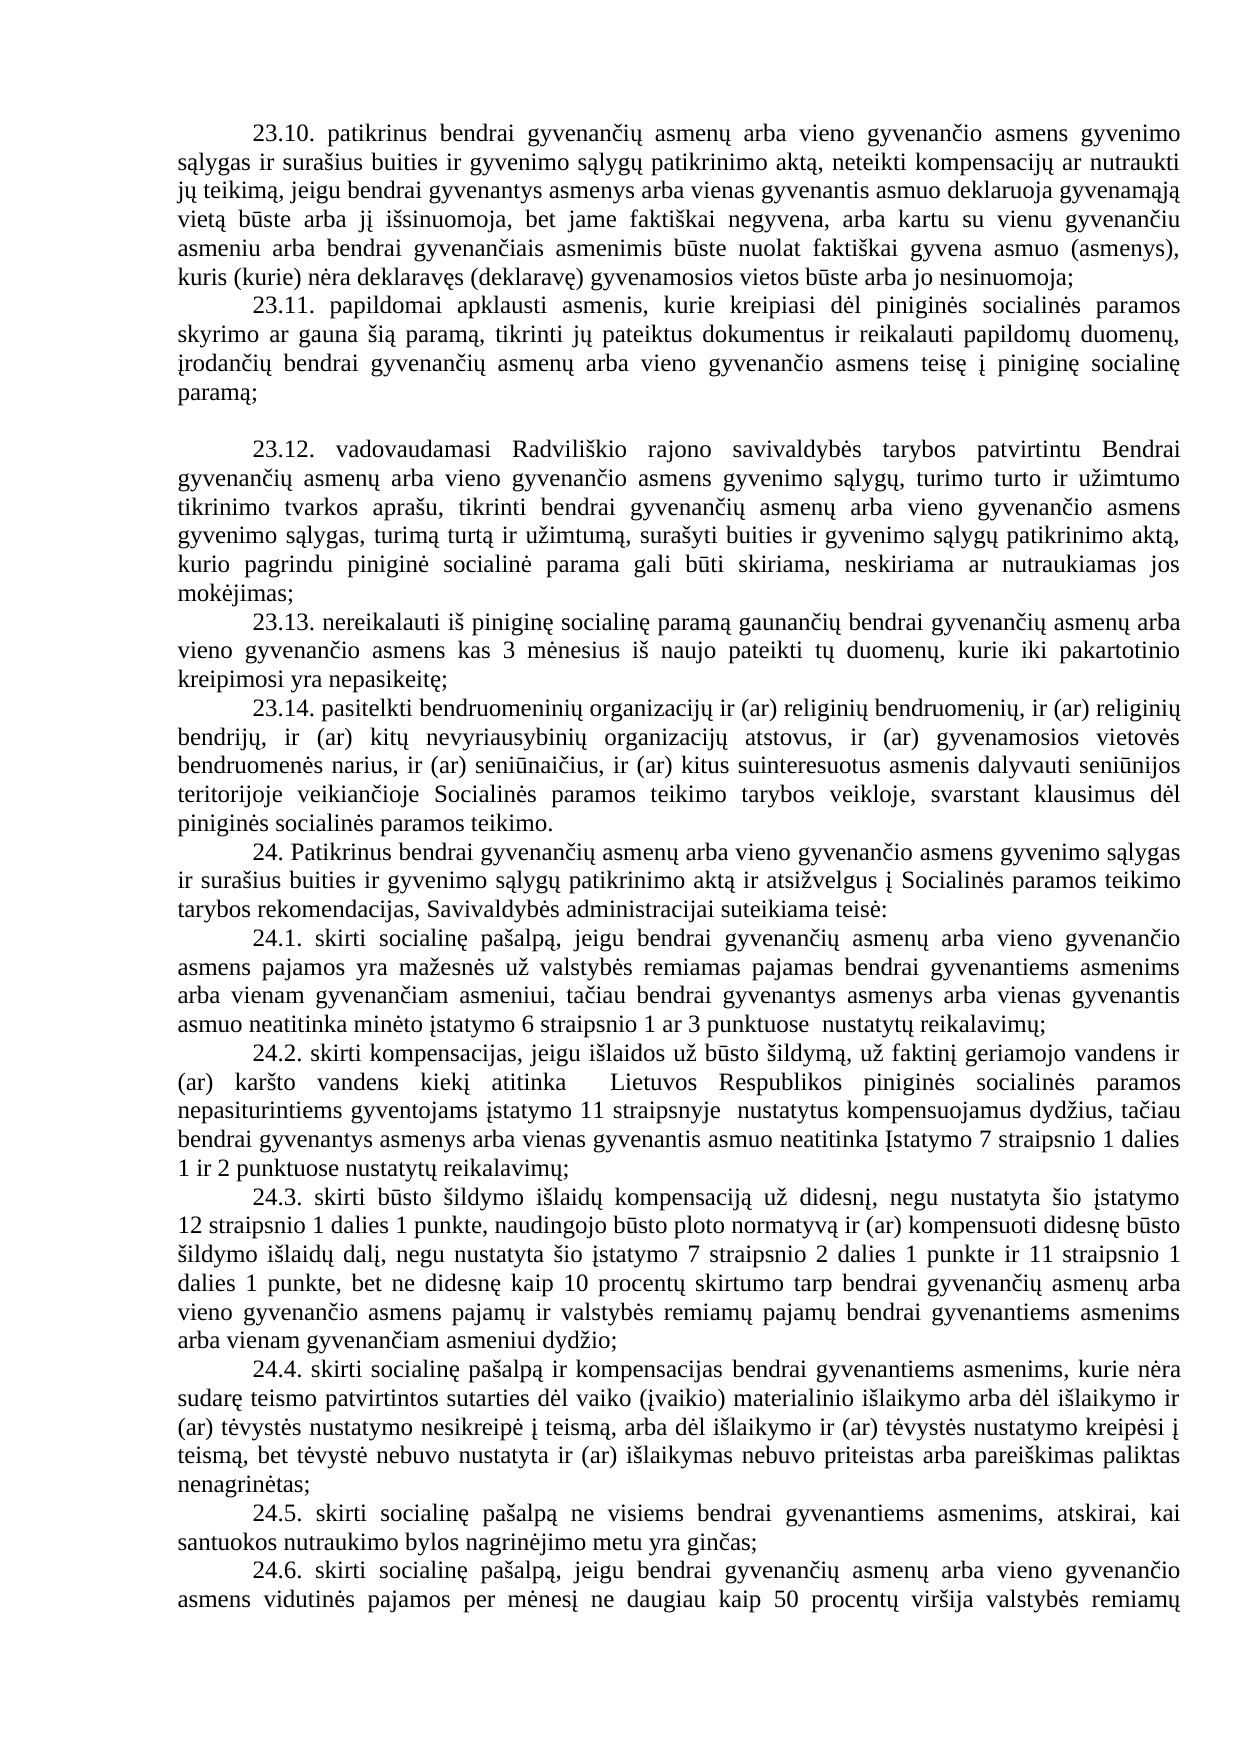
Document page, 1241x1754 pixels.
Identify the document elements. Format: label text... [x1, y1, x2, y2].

text 24.2. skirti kompensacijas, jeigu išlaidos už būsto šildymą, už faktinį geriamojo vandens ir (ar) karšto vandens kiekį atitinka Lietuvos Respublikos piniginės socialinės paramos nepasiturintiems gyventojams įstatymo 11 straipsnyje nustatytus kompensuojamus dydžius, tačiau bendrai gyvenantys asmenys arba vienas gyvenantis asmuo neatitinka Įstatymo 7 straipsnio 1 dalies 1 ir 2 punktuose nustatytų reikalavimų; [177, 1038, 1181, 1182]
text 23.12. vadovaudamasi Radviliškio rajono savivaldybės tarybos patvirtintu Bendrai gyvenančių asmenų arba vieno gyvenančio asmens gyvenimo sąlygų, turimo turto ir užimtumo tikrinimo tvarkos aprašu, tikrinti bendrai gyvenančių asmenų arba vieno gyvenančio asmens gyvenimo sąlygas, turimą turtą ir užimtumą, surašyti buities ir gyvenimo sąlygų patikrinimo aktą, kurio pagrindu piniginė socialinė parama gali būti skiriama, neskiriama ar nutraukiamas jos mokėjimas; [177, 434, 1181, 607]
text 24.5. skirti socialinę pašalpą ne visiems bendrai gyvenantiems asmenims, atskirai, kai santuokos nutraukimo bylos nagrinėjimo metu yra ginčas; [177, 1498, 1181, 1556]
text 24.1. skirti socialinę pašalpą, jeigu bendrai gyvenančių asmenų arba vieno gyvenančio asmens pajamos yra mažesnės už valstybės remiamas pajamas bendrai gyvenantiems asmenims arba vienam gyvenančiam asmeniui, tačiau bendrai gyvenantys asmenys arba vienas gyvenantis asmuo neatitinka minėto įstatymo 6 straipsnio 1 ar 3 punktuose nustatytų reikalavimų; [177, 923, 1181, 1038]
text 24.3. skirti būsto šildymo išlaidų kompensaciją už didesnį, negu nustatyta šio įstatymo 12 straipsnio 1 dalies 1 punkte, naudingojo būsto ploto normatyvą ir (ar) kompensuoti didesnę būsto šildymo išlaidų dalį, negu nustatyta šio įstatymo 7 straipsnio 2 dalies 1 punkte ir 11 straipsnio 1 dalies 1 punkte, bet ne didesnę kaip 10 procentų skirtumo tarp bendrai gyvenančių asmenų arba vieno gyvenančio asmens pajamų ir valstybės remiamų pajamų bendrai gyvenantiems asmenims arba vienam gyvenančiam asmeniui dydžio; [177, 1182, 1181, 1354]
text 23.13. nereikalauti iš piniginę socialinę paramą gaunančių bendrai gyvenančių asmenų arba vieno gyvenančio asmens kas 3 mėnesius iš naujo pateikti tų duomenų, kurie iki pakartotinio kreipimosi yra nepasikeitę; [177, 607, 1181, 693]
text 24.6. skirti socialinę pašalpą, jeigu bendrai gyvenančių asmenų arba vieno gyvenančio asmens vidutinės pajamos per mėnesį ne daugiau kaip 50 procentų viršija valstybės remiamų [177, 1556, 1181, 1613]
text 23.10. patikrinus bendrai gyvenančių asmenų arba vieno gyvenančio asmens gyvenimo sąlygas ir surašius buities ir gyvenimo sąlygų patikrinimo aktą, neteikti kompensacijų ar nutraukti jų teikimą, jeigu bendrai gyvenantys asmenys arba vienas gyvenantis asmuo deklaruoja gyvenamąją vietą būste arba jį išsinuomoja, bet jame faktiškai negyvena, arba kartu su vienu gyvenančiu asmeniu arba bendrai gyvenančiais asmenimis būste nuolat faktiškai gyvena asmuo (asmenys), kuris (kurie) nėra deklaravęs (deklaravę) gyvenamosios vietos būste arba jo nesinuomoja; [177, 118, 1181, 291]
text 24.4. skirti socialinę pašalpą ir kompensacijas bendrai gyvenantiems asmenims, kurie nėra sudarę teismo patvirtintos sutarties dėl vaiko (įvaikio) materialinio išlaikymo arba dėl išlaikymo ir (ar) tėvystės nustatymo nesikreipė į teismą, arba dėl išlaikymo ir (ar) tėvystės nustatymo kreipėsi į teismą, bet tėvystė nebuvo nustatyta ir (ar) išlaikymas nebuvo priteistas arba pareiškimas paliktas nenagrinėtas; [177, 1354, 1181, 1498]
text 23.11. papildomai apklausti asmenis, kurie kreipiasi dėl piniginės socialinės paramos skyrimo ar gauna šią paramą, tikrinti jų pateiktus dokumentus ir reikalauti papildomų duomenų, įrodančių bendrai gyvenančių asmenų arba vieno gyvenančio asmens teisę į piniginę socialinę paramą; [177, 291, 1181, 406]
text 23.14. pasitelkti bendruomeninių organizacijų ir (ar) religinių bendruomenių, ir (ar) religinių bendrijų, ir (ar) kitų nevyriausybinių organizacijų atstovus, ir (ar) gyvenamosios vietovės bendruomenės narius, ir (ar) seniūnaičius, ir (ar) kitus suinteresuotus asmenis dalyvauti seniūnijos teritorijoje veikiančioje Socialinės paramos teikimo tarybos veikloje, svarstant klausimus dėl piniginės socialinės paramos teikimo. [177, 693, 1181, 837]
text 24. Patikrinus bendrai gyvenančių asmenų arba vieno gyvenančio asmens gyvenimo sąlygas ir surašius buities ir gyvenimo sąlygų patikrinimo aktą ir atsižvelgus į Socialinės paramos teikimo tarybos rekomendacijas, Savivaldybės administracijai suteikiama teisė: [177, 837, 1181, 923]
